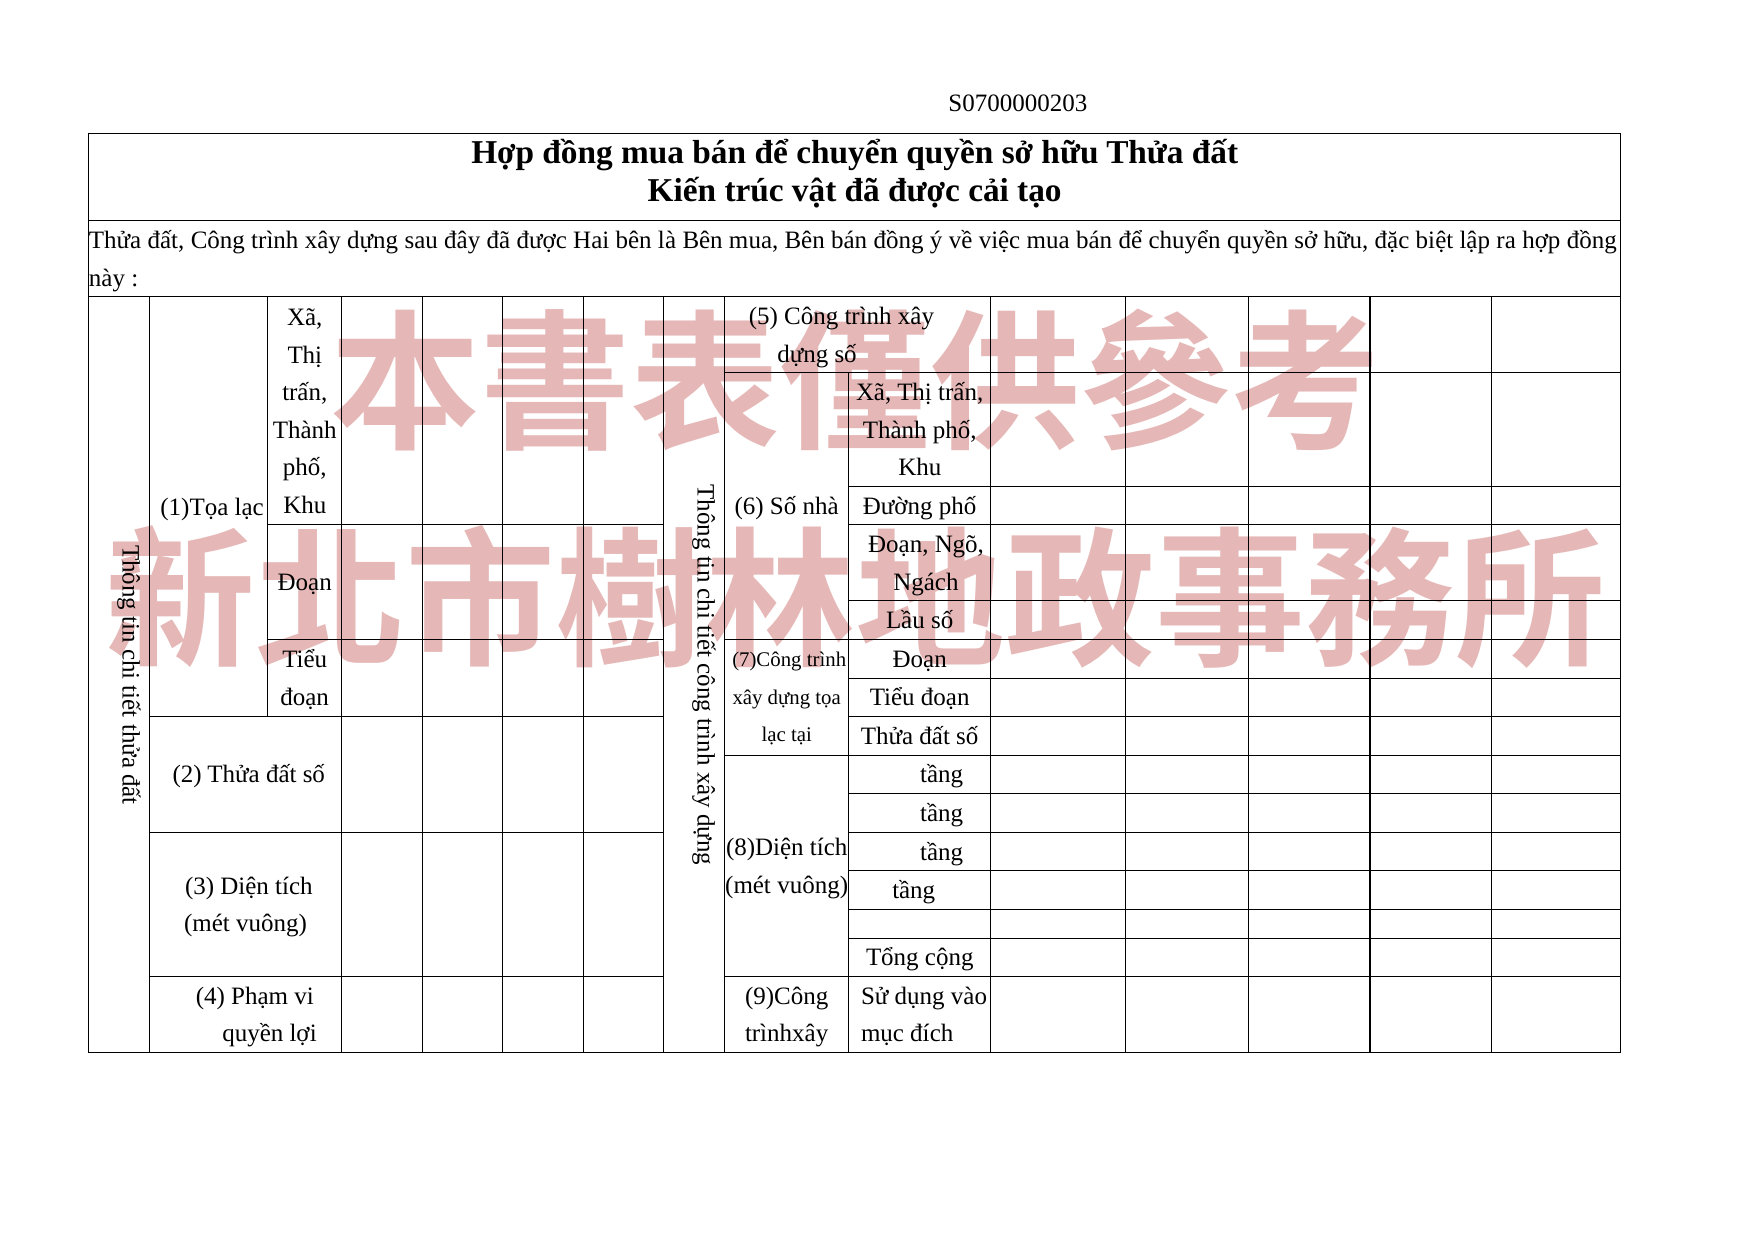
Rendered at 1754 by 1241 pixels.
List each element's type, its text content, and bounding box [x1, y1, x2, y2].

table_cell [342, 297, 422, 339]
table_cell [503, 717, 583, 832]
table_cell [1621, 832, 1665, 870]
table_cell [1371, 977, 1491, 1052]
table_cell [584, 833, 663, 976]
table_cell [1492, 640, 1620, 677]
table_cell [1249, 487, 1369, 524]
table_cell Thửa đất số [849, 717, 990, 754]
table_cell [1249, 756, 1369, 793]
table_cell [1371, 567, 1396, 586]
table_cell [1239, 605, 1248, 612]
table_cell [991, 356, 998, 372]
table_cell [991, 601, 1016, 639]
table_cell [1621, 755, 1665, 793]
table_cell [1621, 296, 1665, 372]
table_cell [991, 871, 1125, 909]
table_cell [1398, 557, 1419, 569]
table_cell [1397, 590, 1430, 600]
table_cell [1126, 640, 1248, 677]
table_cell [566, 613, 577, 639]
table_cell [1492, 939, 1620, 976]
table_cell [342, 833, 422, 976]
table_cell [503, 363, 545, 368]
table_cell [1492, 601, 1534, 639]
table_cell [991, 373, 1125, 486]
table_cell [1486, 553, 1491, 564]
table_cell [1371, 679, 1491, 716]
table_cell [342, 525, 422, 639]
table_cell (1)Tọa lạc [150, 297, 267, 716]
table_cell [1371, 640, 1491, 677]
table_cell [503, 347, 545, 353]
table_cell [423, 640, 502, 716]
table_cell [342, 977, 422, 1052]
table_cell [1371, 640, 1381, 648]
table_cell [524, 413, 583, 419]
table_cell [1492, 525, 1620, 600]
table_cell [1621, 909, 1665, 937]
table_cell [991, 525, 1125, 600]
table_cell [1249, 626, 1266, 632]
table_cell [991, 794, 1125, 832]
table_cell [991, 910, 1125, 937]
table_cell [584, 977, 663, 1052]
table_cell (8)Diện tích (mét vuông) [725, 756, 848, 976]
table_cell [1621, 716, 1665, 754]
table_cell [1239, 568, 1248, 575]
table_cell (4) Phạm vi quyền lợi [150, 977, 341, 1052]
table_cell [1015, 373, 1037, 386]
table_cell [1249, 297, 1369, 352]
table_cell [1371, 717, 1491, 754]
table_cell [1413, 601, 1468, 639]
table_cell [503, 977, 583, 1052]
table_cell [342, 717, 422, 832]
table_cell [1492, 910, 1620, 937]
table_cell tầng [849, 871, 990, 909]
table_header [1621, 133, 1665, 220]
table_cell Đoạn, Ngõ, Ngách [849, 525, 990, 600]
table_cell [1126, 679, 1248, 716]
table_cell Lầu số [877, 601, 918, 639]
table_cell [991, 679, 1125, 716]
table_cell [1101, 571, 1123, 600]
table_cell (6) Số nhà [725, 373, 848, 639]
table_cell tầng [849, 833, 990, 870]
table_cell (9)Công trìnhxây [725, 977, 848, 1052]
table_cell [1109, 601, 1116, 610]
table_cell [1371, 297, 1491, 372]
table_cell [1239, 626, 1248, 632]
table_cell [1371, 487, 1491, 524]
table_cell [1371, 794, 1491, 832]
table_cell [1621, 524, 1665, 600]
table_cell [1621, 678, 1665, 716]
table_cell [489, 565, 502, 581]
table_cell [1492, 580, 1507, 599]
table_cell [1249, 605, 1266, 612]
table_cell [1371, 833, 1491, 870]
table_cell [1249, 871, 1369, 909]
table_cell [1108, 341, 1125, 360]
table_cell [1126, 939, 1248, 976]
table_cell [423, 525, 480, 547]
table_cell [1249, 939, 1369, 976]
table_cell [423, 977, 502, 1052]
table_cell [563, 347, 583, 353]
table_cell [1352, 601, 1369, 639]
table_cell [1492, 794, 1620, 832]
table_cell [1249, 977, 1369, 1052]
table_cell [356, 640, 379, 645]
table_cell [503, 297, 583, 318]
table_cell [1621, 486, 1665, 524]
table_cell [1239, 551, 1248, 557]
table_cell [503, 329, 545, 335]
table_cell [991, 833, 1125, 870]
table_cell Đoạn [268, 525, 341, 639]
table_cell [503, 833, 583, 976]
table_cell [503, 397, 583, 524]
table_cell [503, 599, 519, 634]
table_cell Thông tin chi tiết công trình xây dựng [664, 297, 724, 320]
table_cell [1371, 871, 1491, 909]
table_cell [1249, 373, 1369, 486]
table_cell [503, 640, 583, 716]
table_cell [1249, 373, 1282, 389]
table_cell tầng [849, 794, 990, 832]
table_cell Lầu số [935, 601, 990, 639]
table_cell [1126, 910, 1248, 937]
table_cell [1371, 910, 1491, 937]
table_cell [1371, 756, 1491, 793]
table_cell [1032, 601, 1042, 632]
table_cell [1492, 679, 1620, 716]
table_cell Thông tin chi tiết thửa đất [89, 297, 149, 1052]
table_cell [1354, 550, 1369, 579]
table_cell [563, 329, 583, 335]
table_cell [1621, 220, 1665, 296]
table_cell [1126, 977, 1248, 1052]
table_cell [1249, 794, 1369, 832]
table_cell [1126, 756, 1248, 793]
table_cell [1371, 601, 1396, 639]
table_cell [503, 525, 583, 639]
table_cell [1126, 297, 1248, 372]
table_cell [423, 377, 441, 407]
table_cell Tổng cộng [849, 939, 990, 976]
table_cell [1482, 615, 1491, 639]
table_cell [991, 756, 1125, 793]
table_cell tầng [849, 756, 990, 793]
table_cell [1249, 367, 1292, 372]
table_cell [1249, 679, 1369, 716]
table_cell Sử dụng vào mục đích [849, 977, 990, 1052]
table_cell [423, 297, 502, 524]
table_cell [423, 717, 502, 832]
table_cell [1371, 525, 1491, 600]
table_cell Tiểu đoạn [849, 679, 990, 716]
table_cell Đoạn [849, 640, 990, 677]
table_cell [1249, 525, 1369, 600]
table_header Hợp đồng mua bán để chuyển quyền sở hữu Thửa đất Kiến trúc vật đã được cải tạo [89, 134, 1620, 220]
table_cell [524, 429, 583, 435]
table_cell (7)Công trình xây dựng tọa lạc tại [725, 640, 848, 754]
table_cell [1126, 525, 1248, 600]
table_cell [991, 977, 1125, 1052]
table_cell [1059, 601, 1102, 639]
table_cell [423, 833, 502, 976]
table_cell [991, 717, 1125, 754]
table_cell [563, 379, 583, 385]
table_cell [563, 363, 583, 368]
table_cell [423, 565, 470, 639]
table_cell (3) Diện tích (mét vuông) [150, 833, 341, 976]
table_cell [1126, 871, 1248, 909]
table_cell [1621, 793, 1665, 832]
table_cell [1321, 617, 1335, 639]
table_cell [1352, 595, 1360, 600]
table_cell [991, 373, 998, 386]
table_cell [991, 939, 1125, 976]
table_cell Thửa đất, Công trình xây dựng sau đây đã được Hai bên là Bên mua, Bên bán đồng ý về việc mua bán để chuyển quyền sở hữu, đặc biệt lập ra hợp đồng này : [89, 221, 1620, 296]
table_cell [1126, 717, 1248, 754]
table_cell [1249, 833, 1369, 870]
table_cell [1553, 594, 1569, 600]
table_cell Tiểu đoạn [268, 640, 341, 716]
table_cell [584, 640, 663, 716]
table_cell [584, 297, 663, 524]
table_cell [1492, 977, 1620, 1052]
table_cell [1492, 871, 1620, 909]
table_cell [1371, 939, 1491, 976]
table_cell [1486, 580, 1491, 599]
table_cell [1492, 756, 1620, 793]
table_cell Thông tin chi tiết công trình xây dựng [664, 383, 724, 1052]
table_cell [1284, 601, 1327, 639]
table_cell [368, 357, 395, 407]
table_cell [1126, 794, 1248, 832]
table_cell (2) Thửa đất số [150, 717, 341, 832]
table_cell [1371, 373, 1491, 486]
table_cell Xã, Thị trấn, Thành phố, Khu [268, 297, 341, 524]
table_cell [1621, 600, 1665, 639]
table_cell [1306, 340, 1329, 352]
table_cell [1126, 833, 1248, 870]
table_cell [414, 357, 422, 407]
table_cell Xã, Thị trấn, Thành phố, Khu [849, 373, 990, 486]
table_cell [489, 599, 502, 639]
table_cell [442, 599, 470, 639]
table_cell (5) Công trình xây dựng số [725, 297, 990, 372]
table_cell [342, 640, 422, 716]
table_cell [1059, 595, 1082, 600]
table_cell [1587, 601, 1620, 639]
table_cell [1492, 833, 1620, 870]
table_cell [991, 487, 1125, 524]
table_cell [991, 640, 1125, 677]
table_cell [1492, 297, 1620, 372]
table_cell [482, 525, 502, 547]
table_cell [503, 379, 545, 385]
table_cell [1015, 356, 1037, 372]
table_cell [1315, 367, 1369, 372]
table_cell [1249, 910, 1369, 937]
table_cell [1239, 587, 1248, 593]
table_cell [1546, 601, 1569, 639]
table_cell [1492, 373, 1620, 486]
table_cell [1492, 717, 1620, 754]
table_cell [1405, 626, 1427, 639]
table_cell [1492, 487, 1620, 524]
table_cell [1126, 487, 1248, 524]
table_cell [584, 525, 663, 639]
table_cell [1126, 373, 1248, 486]
table_cell Đường phố [849, 487, 990, 524]
table_cell [991, 297, 1125, 372]
table_cell [1621, 976, 1665, 1052]
table_cell [1249, 717, 1369, 754]
table_cell [1621, 938, 1665, 976]
table_cell [1621, 639, 1665, 677]
table_cell [1621, 870, 1665, 909]
table_cell [1249, 640, 1369, 677]
table_cell [342, 412, 422, 524]
table_cell [584, 717, 663, 832]
table_cell [342, 357, 376, 406]
table_cell [1126, 601, 1220, 639]
table_cell [1621, 372, 1665, 486]
table_cell [1249, 568, 1263, 575]
table_cell Lầu số [849, 601, 878, 639]
table_cell [1197, 568, 1220, 575]
table_cell [849, 910, 990, 937]
